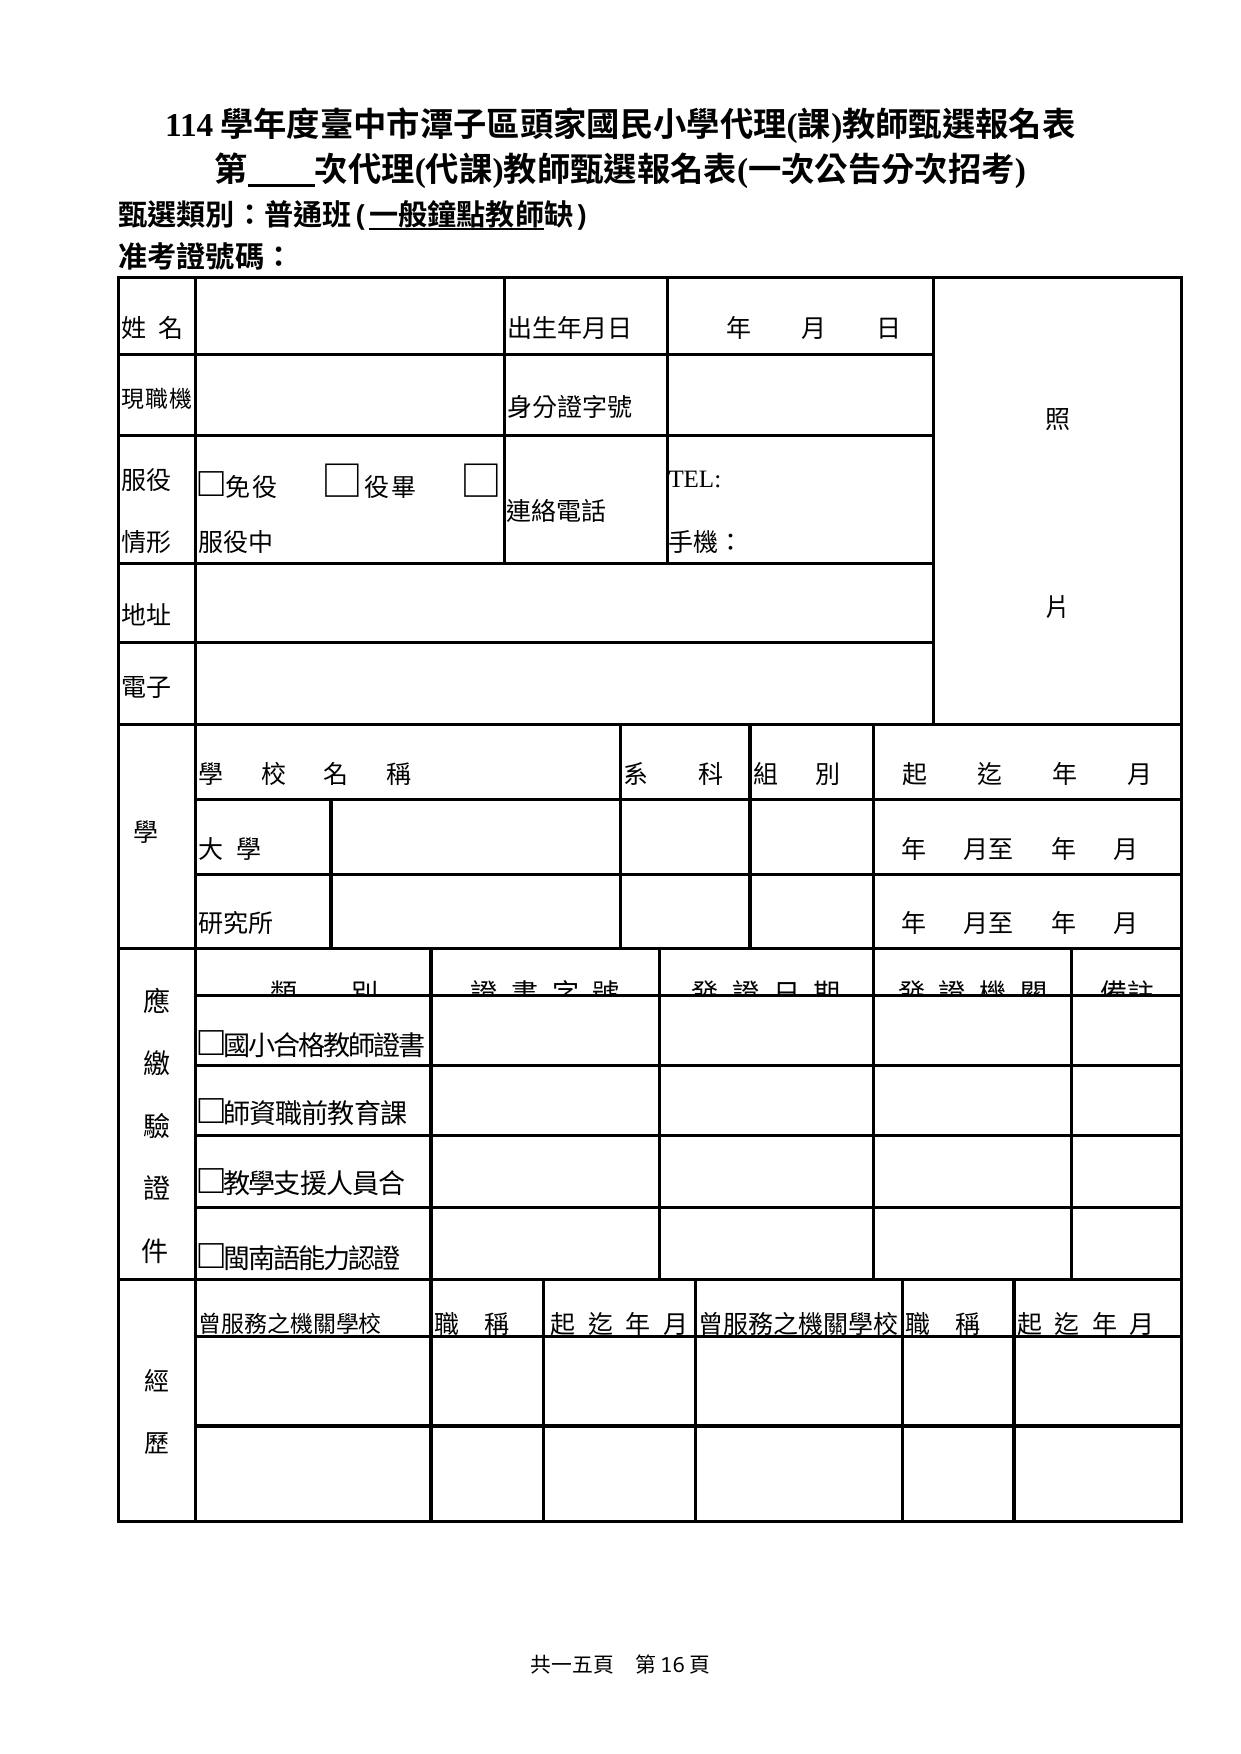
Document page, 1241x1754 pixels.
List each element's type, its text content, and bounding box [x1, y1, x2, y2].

table_cell [875, 1067, 1070, 1134]
table_cell □師資職前教育課程修畢證明書 [197, 1067, 429, 1134]
table_cell [433, 1338, 542, 1424]
table_cell [433, 1137, 658, 1206]
table_cell [622, 801, 748, 873]
table_cell 地址 [120, 565, 194, 641]
table_cell [433, 1067, 658, 1134]
table_header 姓 名 [120, 279, 194, 353]
table_cell [1016, 1428, 1180, 1520]
text 114學年度臺中市潭子區頭家國民小學代理(課)教師甄選報名表 [118, 81, 1122, 143]
table_cell [661, 1137, 872, 1206]
table_cell [545, 1428, 694, 1520]
table_cell 職 稱 [433, 1281, 542, 1335]
table_cell □教學支援人員合格證書 [197, 1137, 429, 1206]
table_cell □國小合格教師證書 [197, 997, 429, 1064]
table_cell 學 歷 [120, 726, 194, 947]
table_cell 學 校 名 稱 [197, 726, 619, 798]
table_cell □免役 □役畢 □服役中 [197, 437, 503, 562]
table_cell [1073, 1209, 1180, 1278]
table_cell [433, 1428, 542, 1520]
table_cell 發 證 機 關 [875, 950, 1070, 993]
table_header 出生年月日 [506, 279, 666, 353]
table_cell 起 迄 年 月 [875, 726, 1180, 798]
table_cell [1073, 1067, 1180, 1134]
table_cell [197, 565, 932, 641]
table_cell 電子郵件 [120, 644, 194, 723]
table_cell [875, 997, 1070, 1064]
table_cell 應 繳 驗 證 件 [120, 950, 194, 1278]
table_cell [197, 644, 932, 723]
table_cell [333, 801, 619, 873]
table_cell [433, 997, 658, 1064]
table_cell 經 歷 [120, 1281, 194, 1520]
table_cell [752, 876, 872, 947]
table_cell [333, 876, 619, 947]
table_cell [661, 997, 872, 1064]
table_cell 起 迄 年 月 [1016, 1281, 1180, 1335]
table_cell 起 迄 年 月 [545, 1281, 694, 1335]
table_cell [545, 1338, 694, 1424]
table_cell [1073, 997, 1180, 1064]
table_cell [875, 1209, 1070, 1278]
table_cell 年 月至 年 月 [875, 876, 1180, 947]
table_cell [622, 876, 748, 947]
table_cell 發 證 日 期 [661, 950, 872, 993]
table_cell 年 月至 年 月 [875, 801, 1180, 873]
table_cell 組 別 [752, 726, 872, 798]
table_cell [752, 801, 872, 873]
table_cell [669, 356, 932, 433]
table_cell 證 書 字 號 [433, 950, 658, 993]
table_cell 大 學 [197, 801, 329, 873]
table_cell [904, 1338, 1012, 1424]
table_cell [197, 1428, 429, 1520]
table_cell [697, 1428, 901, 1520]
text 甄選類別：普通班(一般鐘點教師缺) [118, 191, 1122, 234]
table_cell 職 稱 [904, 1281, 1012, 1335]
table_header 照 片 [935, 279, 1180, 723]
table_cell TEL: 手機： [669, 437, 932, 562]
table_cell □閩南語能力認證 [197, 1209, 429, 1278]
table_cell [904, 1428, 1012, 1520]
table_header 年 月 日 [669, 279, 932, 353]
table_cell 類 別 [197, 950, 429, 993]
table_cell 服役情形 [120, 437, 194, 562]
table_cell 現職機關學校 [120, 356, 194, 433]
table_cell [433, 1209, 658, 1278]
text 准考證號碼： [118, 234, 1005, 276]
table_cell [661, 1209, 872, 1278]
table_cell 連絡電話 [506, 437, 666, 562]
text 第 次代理(代課)教師甄選報名表(一次公告分次招考) [118, 143, 1122, 191]
table_cell [875, 1137, 1070, 1206]
table_cell 曾服務之機關學校 [697, 1281, 901, 1335]
table_cell [1016, 1338, 1180, 1424]
table_cell [697, 1338, 901, 1424]
table_cell [197, 1338, 429, 1424]
table_cell 曾服務之機關學校 [197, 1281, 429, 1335]
table_cell 身分證字號 [506, 356, 666, 433]
table_cell 備註 [1073, 950, 1180, 993]
table_cell 系 科 [622, 726, 748, 798]
table_cell [1073, 1137, 1180, 1206]
table_cell [197, 356, 503, 433]
table_cell [661, 1067, 872, 1134]
table_cell 研究所 [197, 876, 329, 947]
table_header [197, 279, 503, 353]
